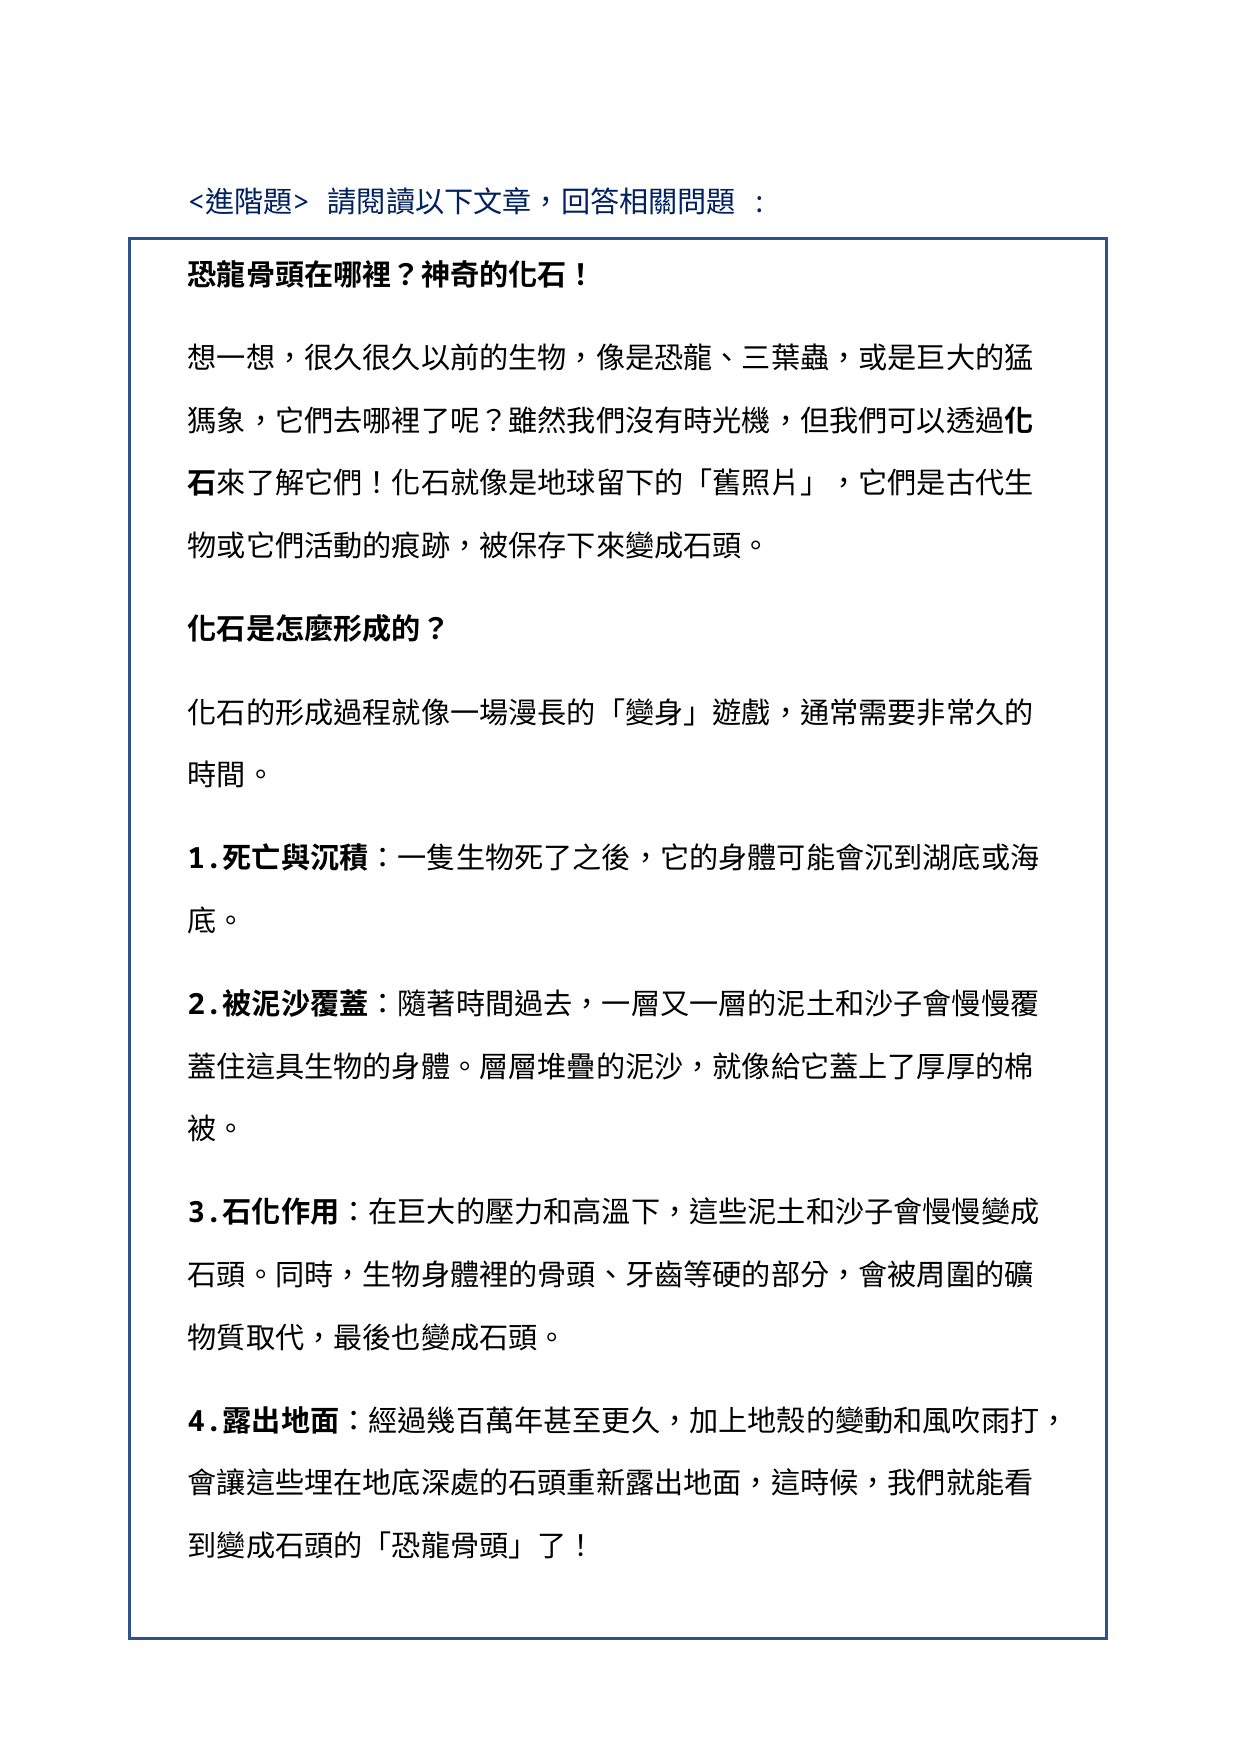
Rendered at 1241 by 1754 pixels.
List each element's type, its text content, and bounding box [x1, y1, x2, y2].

text 想一想，很久很久以前的生物，像是恐龍、三葉蟲，或是巨大的猛獁象，它們去哪裡了呢？雖然我們沒有時光機，但我們可以透過化石來了解它們！化石就像是地球留下的「舊照片」，它們是古代生物或它們活動的痕跡，被保存下來變成石頭。 [187, 314, 1053, 564]
text 2.被泥沙覆蓋：隨著時間過去，一層又一層的泥土和沙子會慢慢覆蓋住這具生物的身體。層層堆疊的泥沙，就像給它蓋上了厚厚的棉被。 [187, 960, 1053, 1148]
subtitle 恐龍骨頭在哪裡？神奇的化石！ [187, 240, 1053, 294]
text 4.露出地面：經過幾百萬年甚至更久，加上地殼的變動和風吹雨打，會讓這些埋在地底深處的石頭重新露出地面，這時候，我們就能看到變成石頭的「恐龍骨頭」了！ [187, 1377, 1053, 1564]
text 3.石化作用：在巨大的壓力和高溫下，這些泥土和沙子會慢慢變成石頭。同時，生物身體裡的骨頭、牙齒等硬的部分，會被周圍的礦物質取代，最後也變成石頭。 [187, 1169, 1053, 1356]
text 1.死亡與沉積：一隻生物死了之後，它的身體可能會沉到湖底或海底。 [187, 814, 1053, 939]
subtitle [187, 231, 1053, 237]
subtitle 化石是怎麼形成的？ [187, 585, 1053, 648]
text <進階題> 請閱讀以下文章，回答相關問題 : [187, 158, 1053, 221]
text 化石的形成過程就像一場漫長的「變身」遊戲，通常需要非常久的時間。 [187, 669, 1053, 794]
